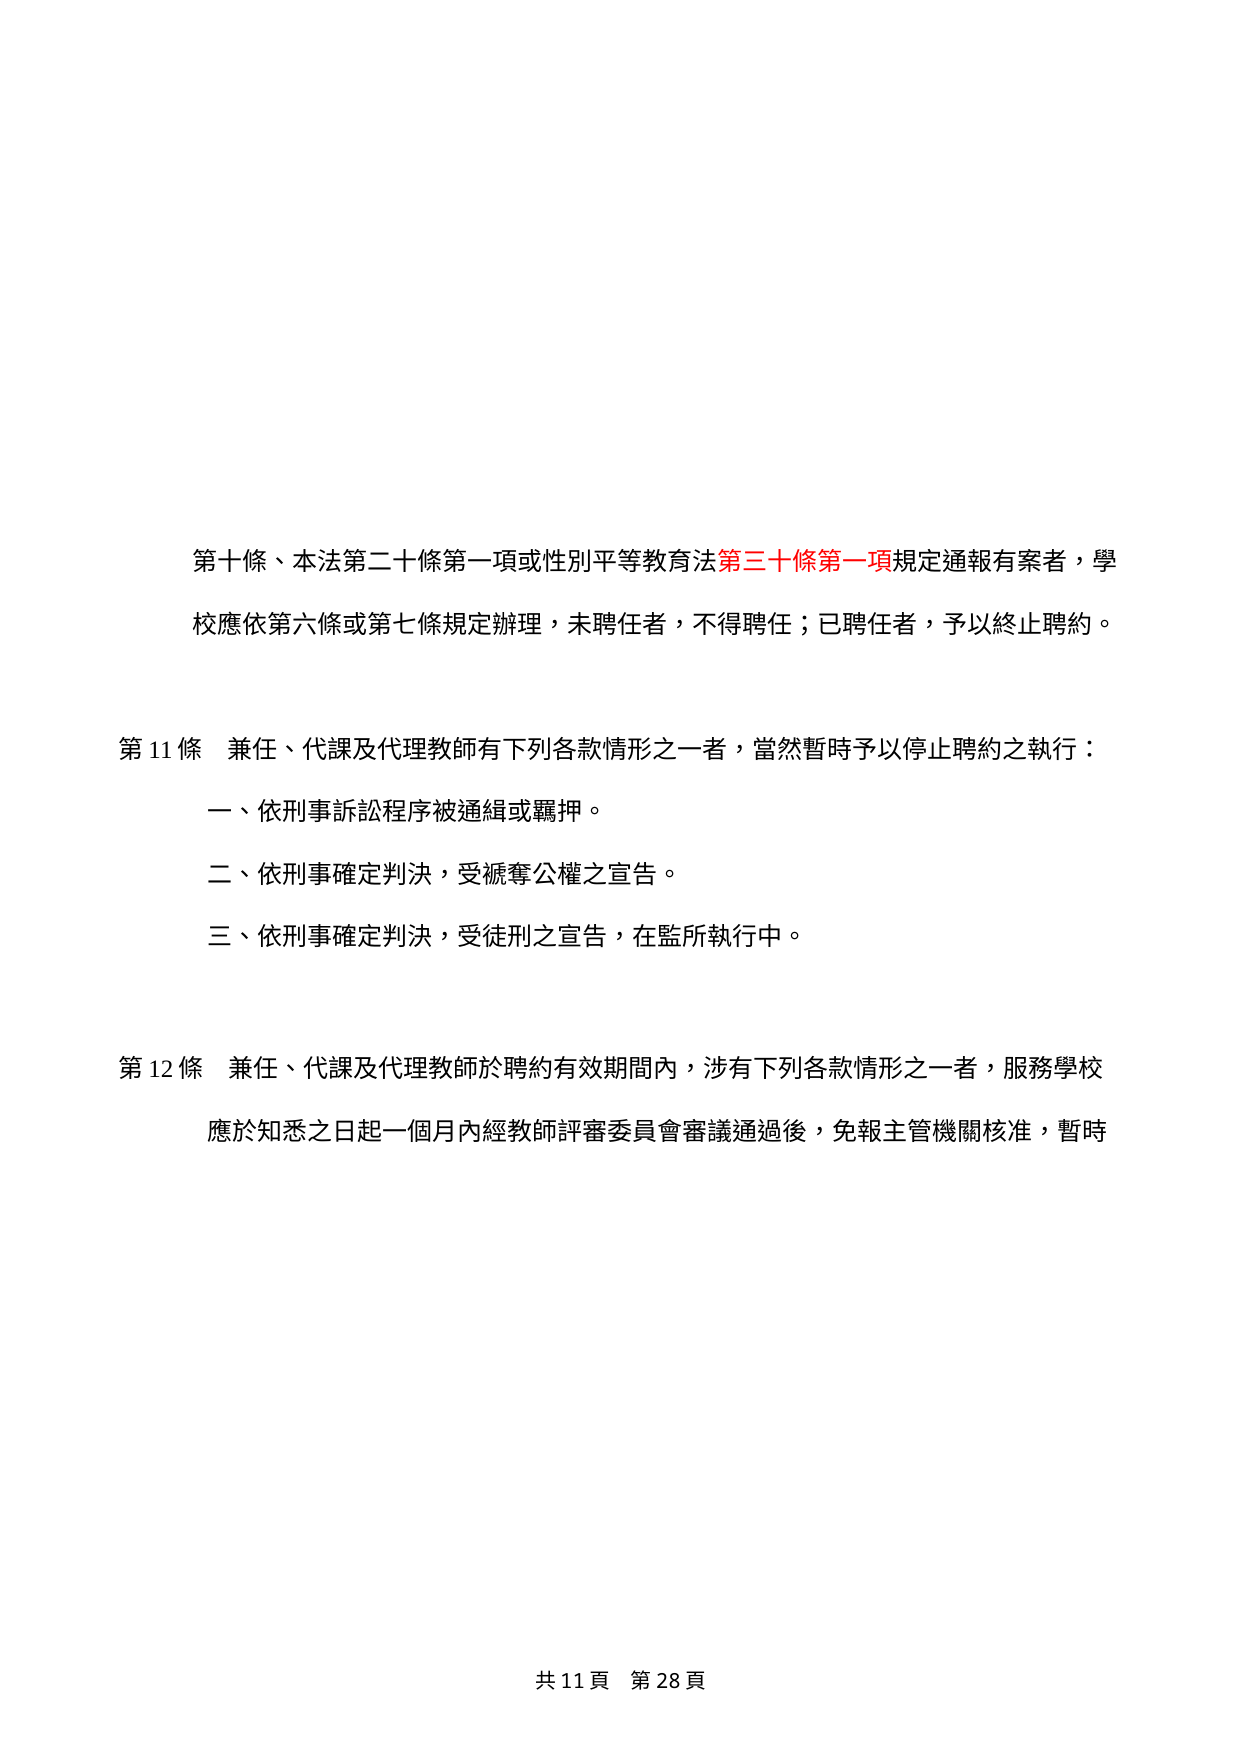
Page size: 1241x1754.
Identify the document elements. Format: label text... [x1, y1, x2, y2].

text 第11條 兼任、代課及代理教師有下列各款情形之一者，當然暫時予以停止聘約之執行： [118, 706, 1122, 768]
text 一、依刑事訴訟程序被通緝或羈押。 [207, 768, 1122, 831]
text 三、依刑事確定判決，受徒刑之宣告，在監所執行中。 [207, 893, 1122, 956]
text 第十條、本法第二十條第一項或性別平等教育法第三十條第一項規定通報有案者，學校應依第六條或第七條規定辦理，未聘任者，不得聘任；已聘任者，予以終止聘約。 [192, 518, 1122, 643]
text 二、依刑事確定判決，受褫奪公權之宣告。 [207, 831, 1122, 893]
text 第12條 兼任、代課及代理教師於聘約有效期間內，涉有下列各款情形之一者，服務學校應於知悉之日起一個月內經教師評審委員會審議通過後，免報主管機關核准，暫時 [118, 1025, 1122, 1150]
